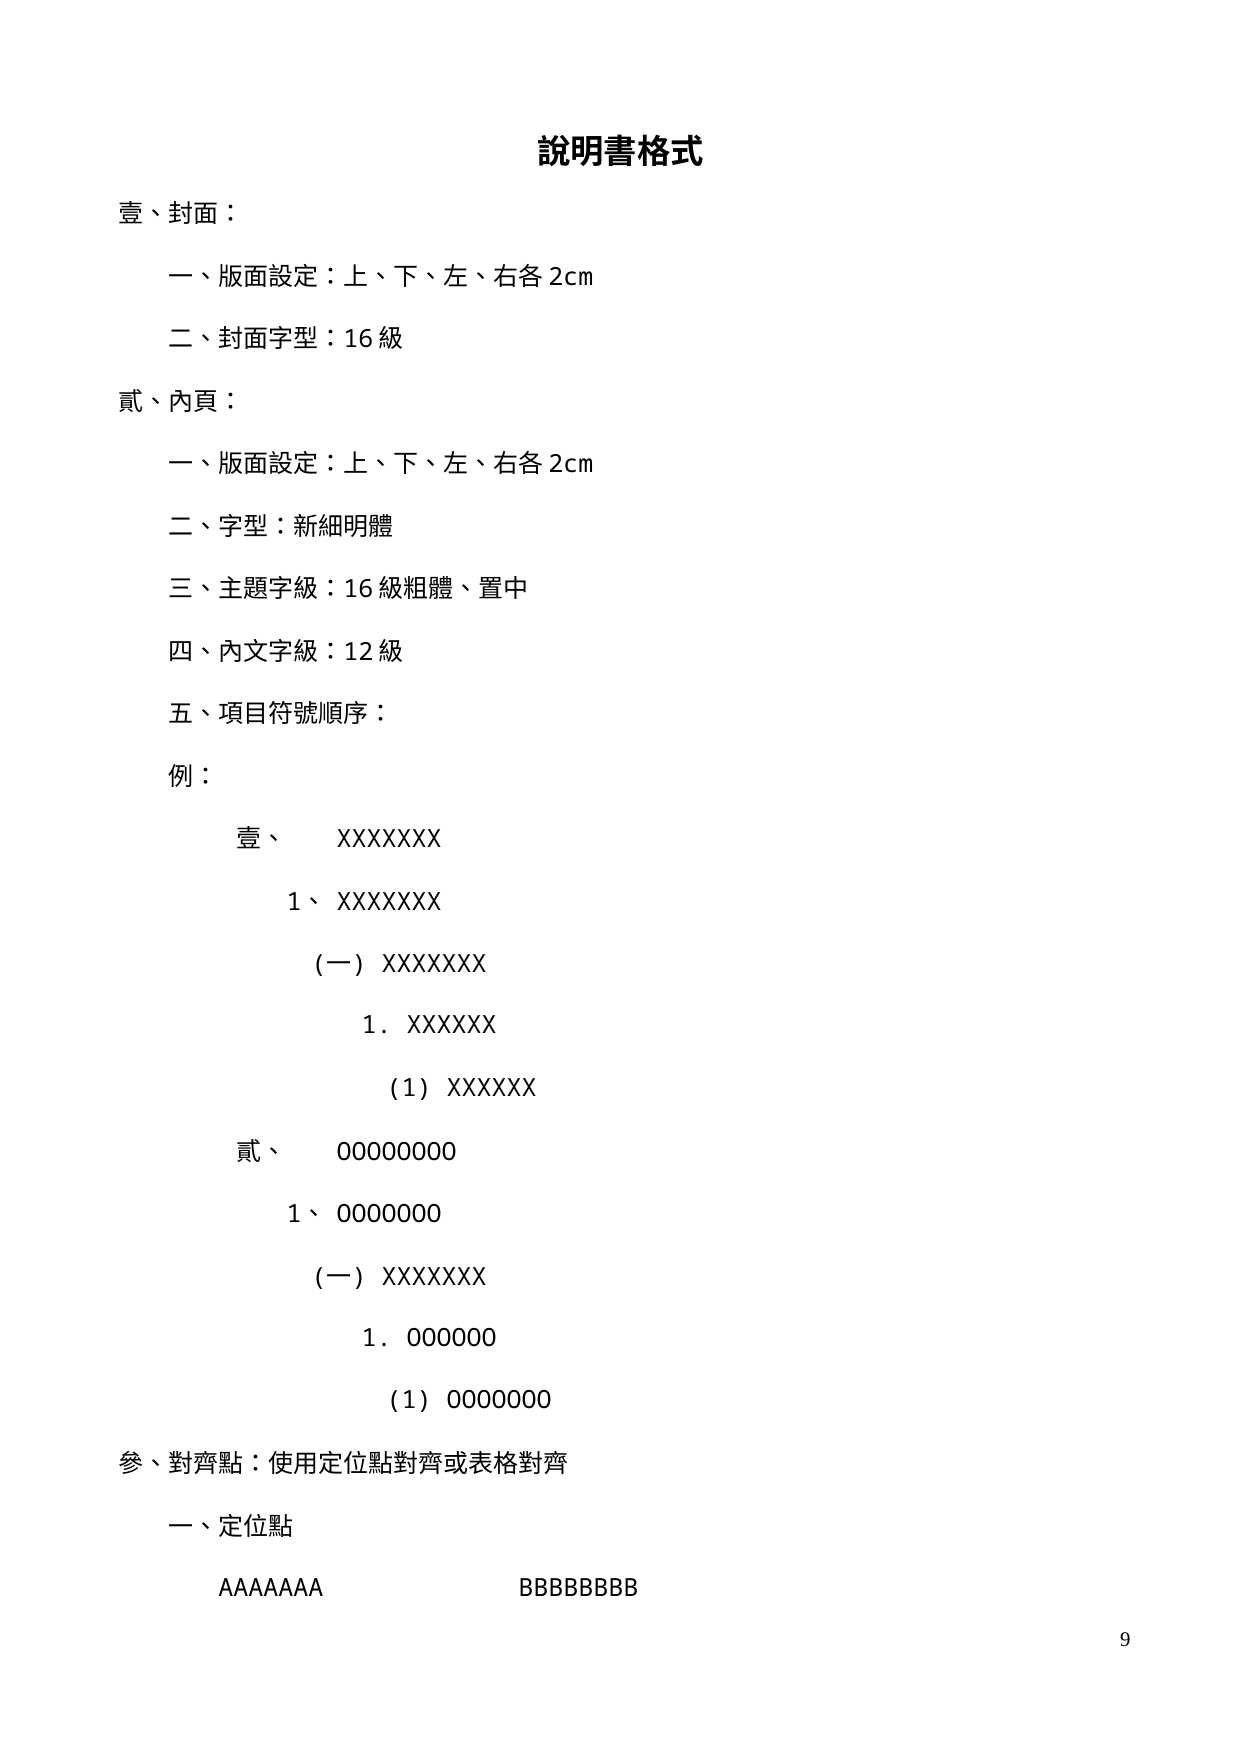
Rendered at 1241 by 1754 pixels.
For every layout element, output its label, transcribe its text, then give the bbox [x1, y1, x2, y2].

table_header XXXXXXX XXXXXXX (一) XXXXXXX 1. XXXXXX (1) XXXXXX OOOOOOOO OOOOOOO (一) XXXXXXX 1. OOOOOO (1) OOOOOOO [234, 795, 746, 1420]
text 參、對齊點：使用定位點對齊或表格對齊 [118, 1420, 1122, 1483]
text 五、項目符號順序： 例： [168, 670, 1122, 795]
text 說明書格式 [118, 108, 1122, 170]
text AAAAAAA BBBBBBBB [118, 1545, 1122, 1608]
text 二、封面字型：16級 [168, 295, 1122, 358]
text 一、定位點 [168, 1483, 1122, 1545]
text 二、字型：新細明體 [168, 483, 1122, 545]
text 壹、封面： [118, 170, 1122, 233]
text 四、內文字級：12級 [168, 608, 1122, 670]
text 三、主題字級：16級粗體、置中 [168, 545, 1122, 608]
text 貳、內頁： [118, 358, 1122, 420]
text 一、版面設定：上、下、左、右各2cm [168, 420, 1122, 483]
text 一、版面設定：上、下、左、右各2cm [168, 233, 1122, 295]
